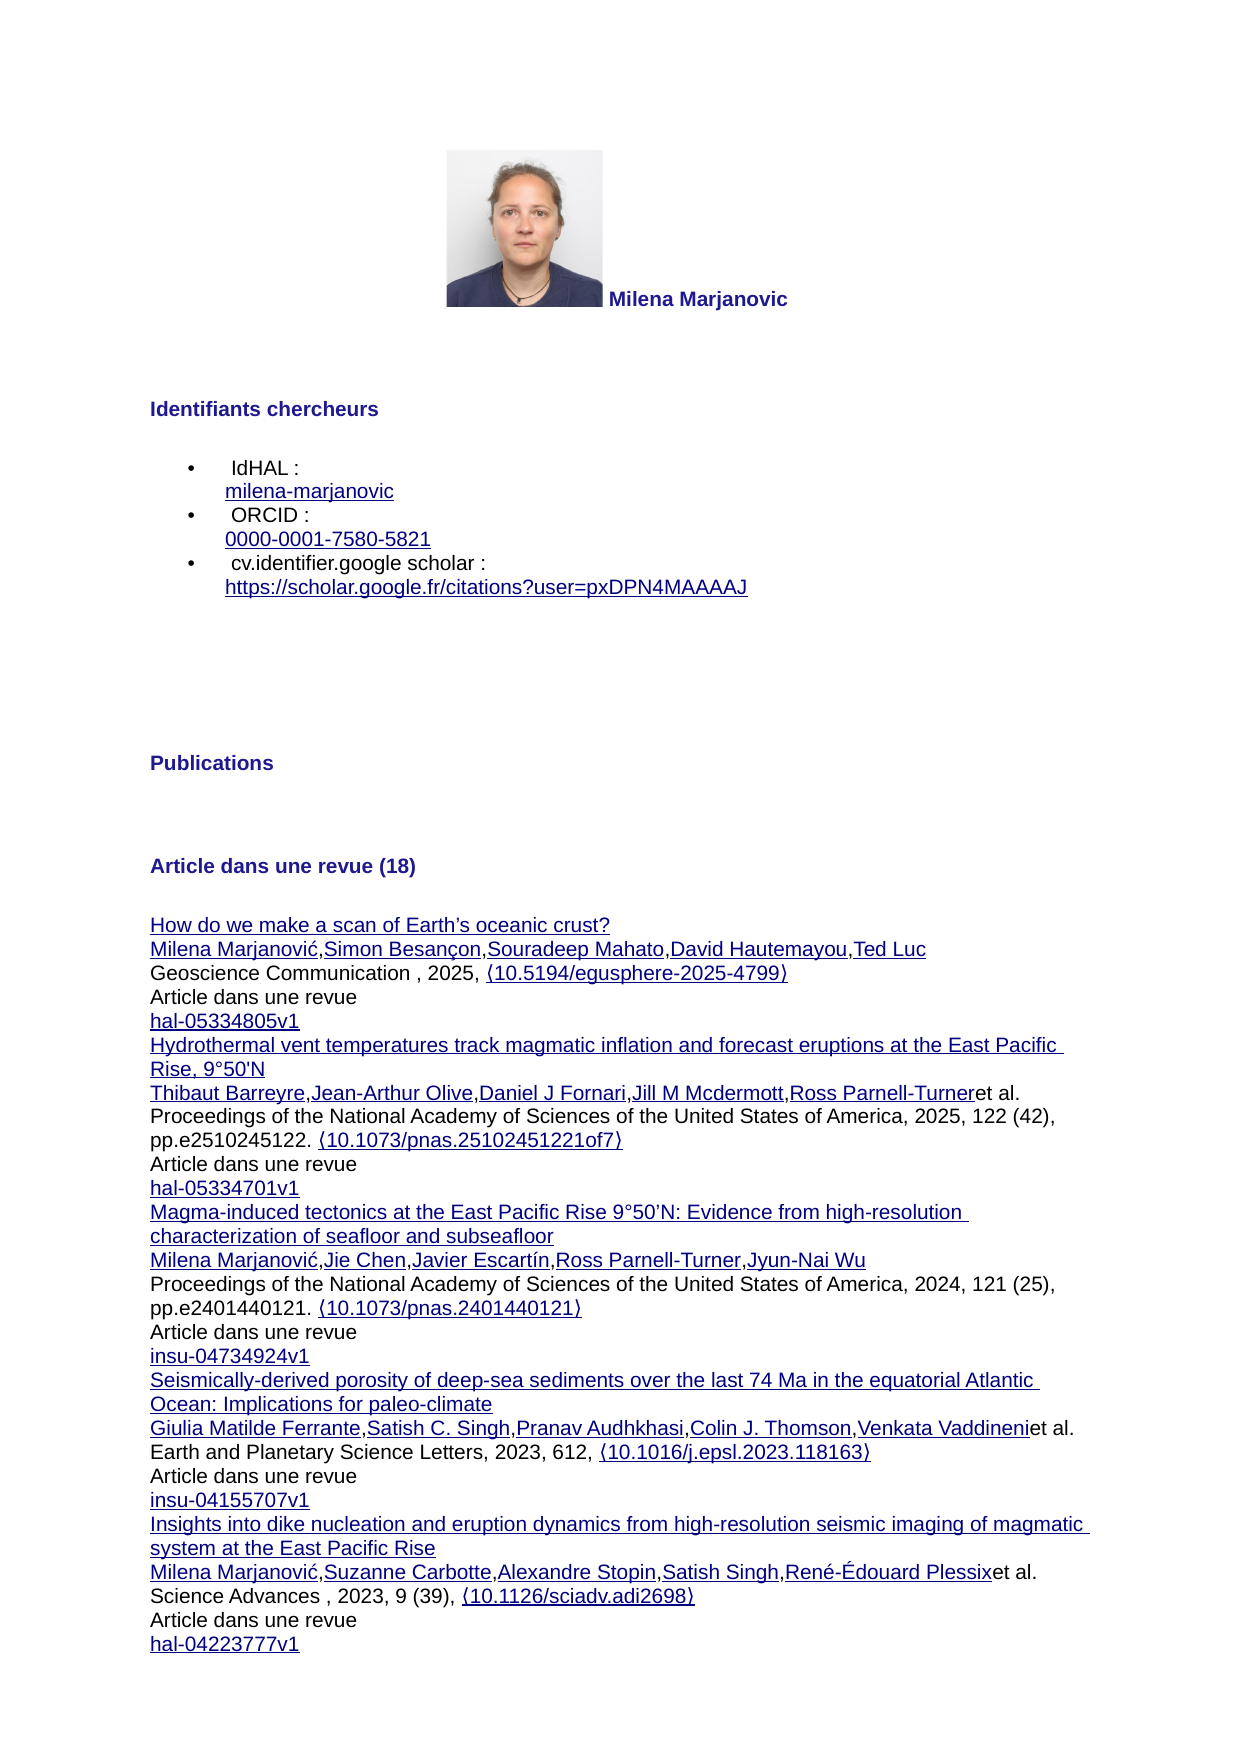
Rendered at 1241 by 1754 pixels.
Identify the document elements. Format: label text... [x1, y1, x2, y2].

list https://scholar.google.fr/citations?user=pxDPN4MAAAAJ [187, 575, 1090, 599]
subtitle Milena Marjanovic [150, 150, 1090, 311]
table_cell Magma-induced tectonics at the East Pacific Rise 9°50’N: Evidence from high-resolution characterization of seafloor and subseafloor Milena Marjanović,Jie Chen,Javier Escartín,Ross Parnell-Turner,Jyun-Nai Wu Proceedings of the National Academy of Sciences of the United States of America, 2024, 121 (25), pp.e2401440121. ⟨10.1073/pnas.2401440121⟩ Article dans une revue insu-04734924v1 [150, 1200, 1090, 1368]
list cv.identifier.google scholar : [187, 551, 1090, 575]
list ORCID : [187, 503, 1090, 527]
list milena-marjanovic [187, 479, 1090, 503]
subtitle Article dans une revue (18) [150, 854, 1090, 878]
table_cell Hydrothermal vent temperatures track magmatic inflation and forecast eruptions at the East Pacific Rise, 9°50'N Thibaut Barreyre,Jean-Arthur Olive,Daniel J Fornari,Jill M Mcdermott,Ross Parnell-Turneret al. Proceedings of the National Academy of Sciences of the United States of America, 2025, 122 (42), pp.e2510245122. ⟨10.1073/pnas.25102451221of7⟩ Article dans une revue hal-05334701v1 [150, 1033, 1090, 1200]
table_cell Insights into dike nucleation and eruption dynamics from high-resolution seismic imaging of magmatic [150, 1512, 1090, 1533]
list IdHAL : [187, 455, 1090, 479]
subtitle Identifiants chercheurs [150, 397, 1090, 421]
list 0000-0001-7580-5821 [187, 527, 1090, 551]
subtitle Publications [150, 751, 1090, 775]
table_cell system at the East Pacific Rise Milena Marjanović,Suzanne Carbotte,Alexandre Stopin,Satish Singh,René-Édouard Plessixet al. Science Advances , 2023, 9 (39), ⟨10.1126/sciadv.adi2698⟩ Article dans une revue hal-04223777v1 [150, 1534, 1090, 1655]
table_header How do we make a scan of Earth’s oceanic crust? Milena Marjanović,Simon Besançon,Souradeep Mahato,David Hautemayou,Ted Luc Geoscience Communication , 2025, ⟨10.5194/egusphere-2025-4799⟩ Article dans une revue hal-05334805v1 [150, 913, 1090, 1032]
picture [446, 150, 603, 307]
table_cell Seismically-derived porosity of deep-sea sediments over the last 74 Ma in the equatorial Atlantic Ocean: Implications for paleo-climate Giulia Matilde Ferrante,Satish C. Singh,Pranav Audhkhasi,Colin J. Thomson,Venkata Vaddineniet al. Earth and Planetary Science Letters, 2023, 612, ⟨10.1016/j.epsl.2023.118163⟩ Article dans une revue insu-04155707v1 [150, 1368, 1090, 1512]
